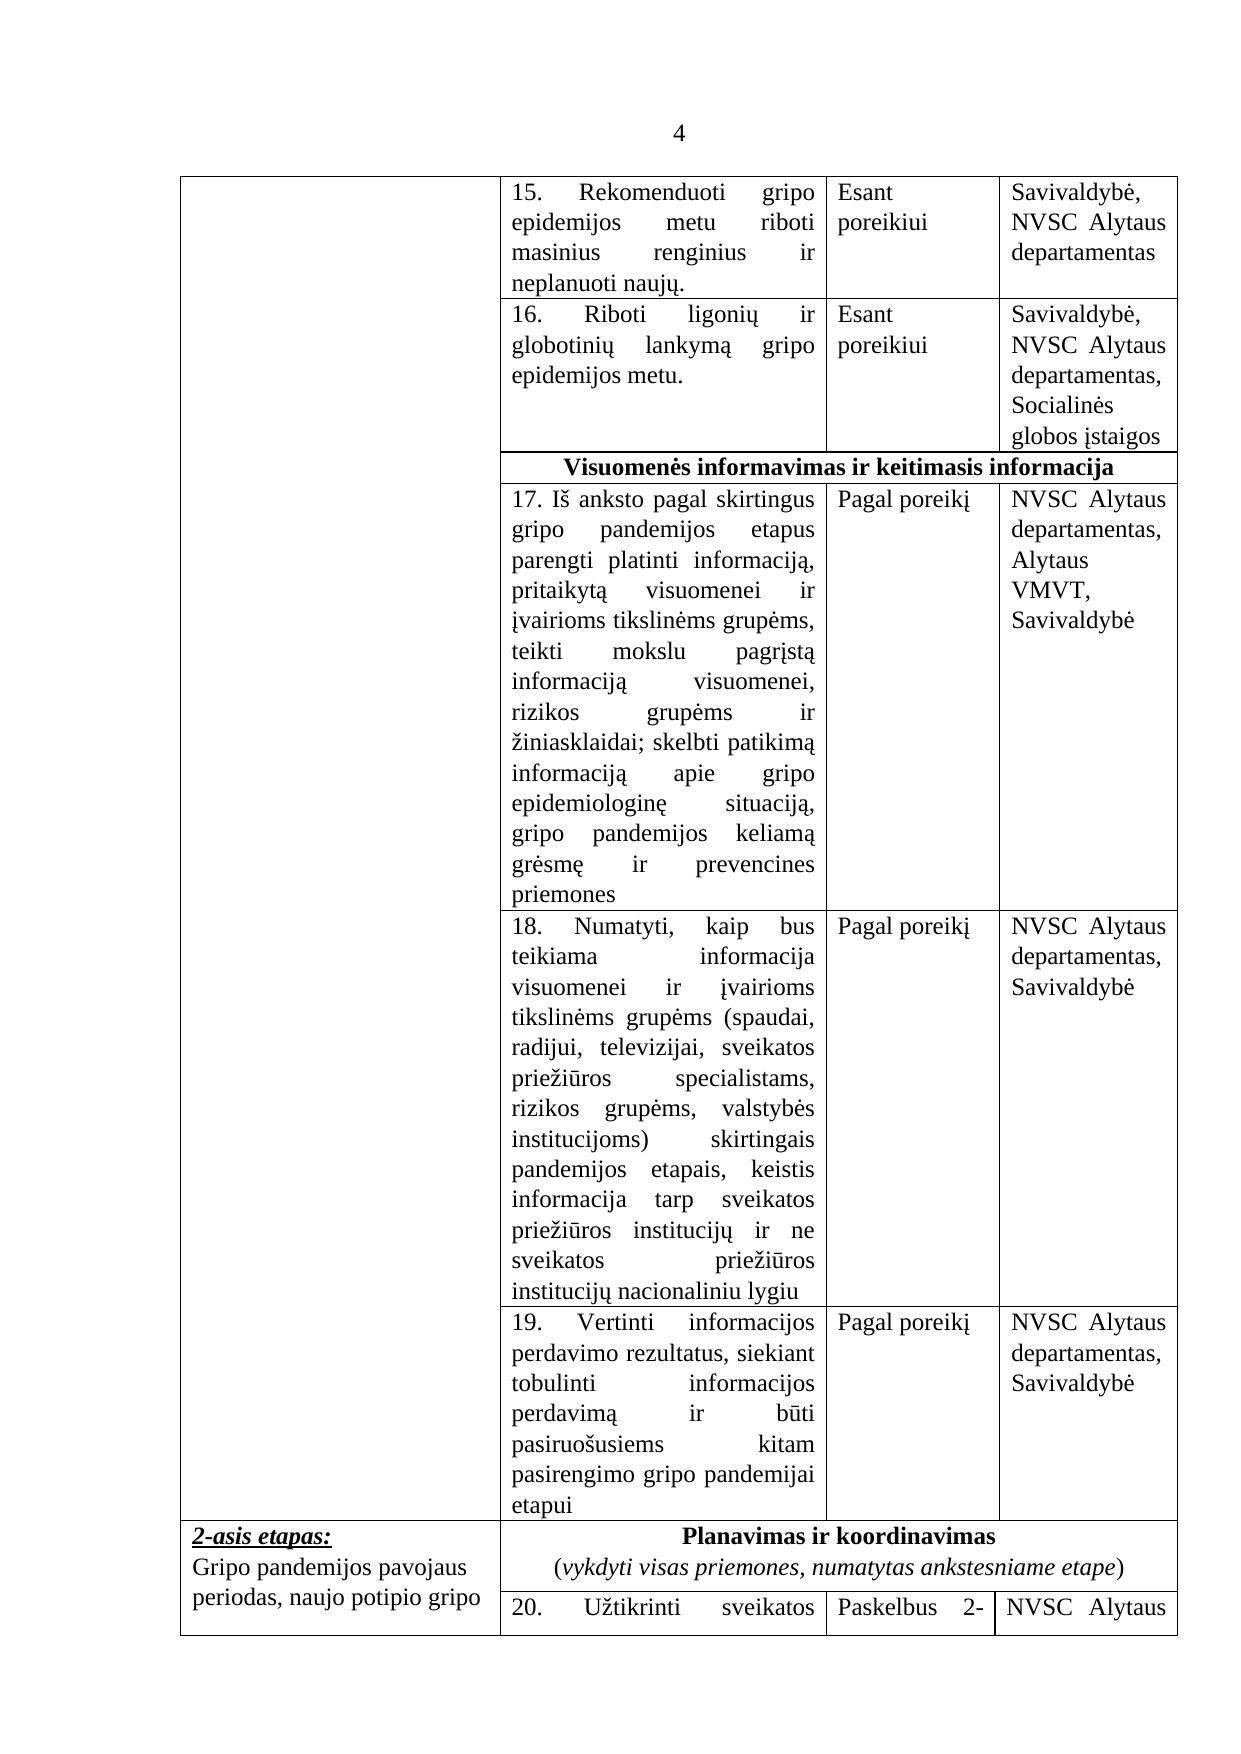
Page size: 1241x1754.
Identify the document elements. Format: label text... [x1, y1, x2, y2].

table_cell 20. Užtikrinti sveikatos [501, 1592, 826, 1635]
table_cell 15. Rekomenduoti gripo epidemijos metu riboti masinius renginius ir neplanuoti naujų. [501, 177, 826, 298]
table_cell Esant poreikiui [827, 177, 999, 298]
table_cell NVSC Alytaus departamentas, Savivaldybė [1000, 1307, 1177, 1520]
table_cell Pagal poreikį [827, 484, 999, 910]
table_cell Pagal poreikį [827, 1307, 999, 1520]
table_cell Visuomenės informavimas ir keitimasis informacija [501, 453, 1177, 483]
table_cell Savivaldybė, NVSC Alytaus departamentas [1000, 177, 1177, 298]
table_cell Planavimas ir koordinavimas (vykdyti visas priemones, numatytas ankstesniame etape) [501, 1521, 1177, 1591]
table_cell Pagal poreikį [827, 911, 999, 1306]
table_cell 18. Numatyti, kaip bus teikiama informacija visuomenei ir įvairioms tikslinėms grupėms (spaudai, radijui, televizijai, sveikatos priežiūros specialistams, rizikos grupėms, valstybės institucijoms) skirtingais pandemijos etapais, keistis informacija tarp sveikatos priežiūros institucijų ir ne sveikatos priežiūros institucijų nacionaliniu lygiu [501, 911, 826, 1306]
table_cell Savivaldybė, NVSC Alytaus departamentas, Socialinės globos įstaigos [1000, 299, 1177, 451]
table_cell Paskelbus 2- [827, 1592, 994, 1635]
table_cell 19. Vertinti informacijos perdavimo rezultatus, siekiant tobulinti informacijos perdavimą ir būti pasiruošusiems kitam pasirengimo gripo pandemijai etapui [501, 1307, 826, 1520]
table_cell 16. Riboti ligonių ir globotinių lankymą gripo epidemijos metu. [501, 299, 826, 451]
table_cell Esant poreikiui [827, 299, 999, 451]
table_cell [181, 177, 500, 1520]
table_cell NVSC Alytaus departamentas, Alytaus VMVT, Savivaldybė [1000, 484, 1177, 910]
table_cell NVSC Alytaus departamentas, Savivaldybė [1000, 911, 1177, 1306]
table_cell 2-asis etapas: Gripo pandemijos pavojaus periodas, naujo potipio gripo [181, 1521, 500, 1635]
table_cell 17. Iš anksto pagal skirtingus gripo pandemijos etapus parengti platinti informaciją, pritaikytą visuomenei ir įvairioms tikslinėms grupėms, teikti mokslu pagrįstą informaciją visuomenei, rizikos grupėms ir žiniasklaidai; skelbti patikimą informaciją apie gripo epidemiologinę situaciją, gripo pandemijos keliamą grėsmę ir prevencines priemones [501, 484, 826, 910]
table_cell NVSC Alytaus [996, 1592, 1177, 1635]
